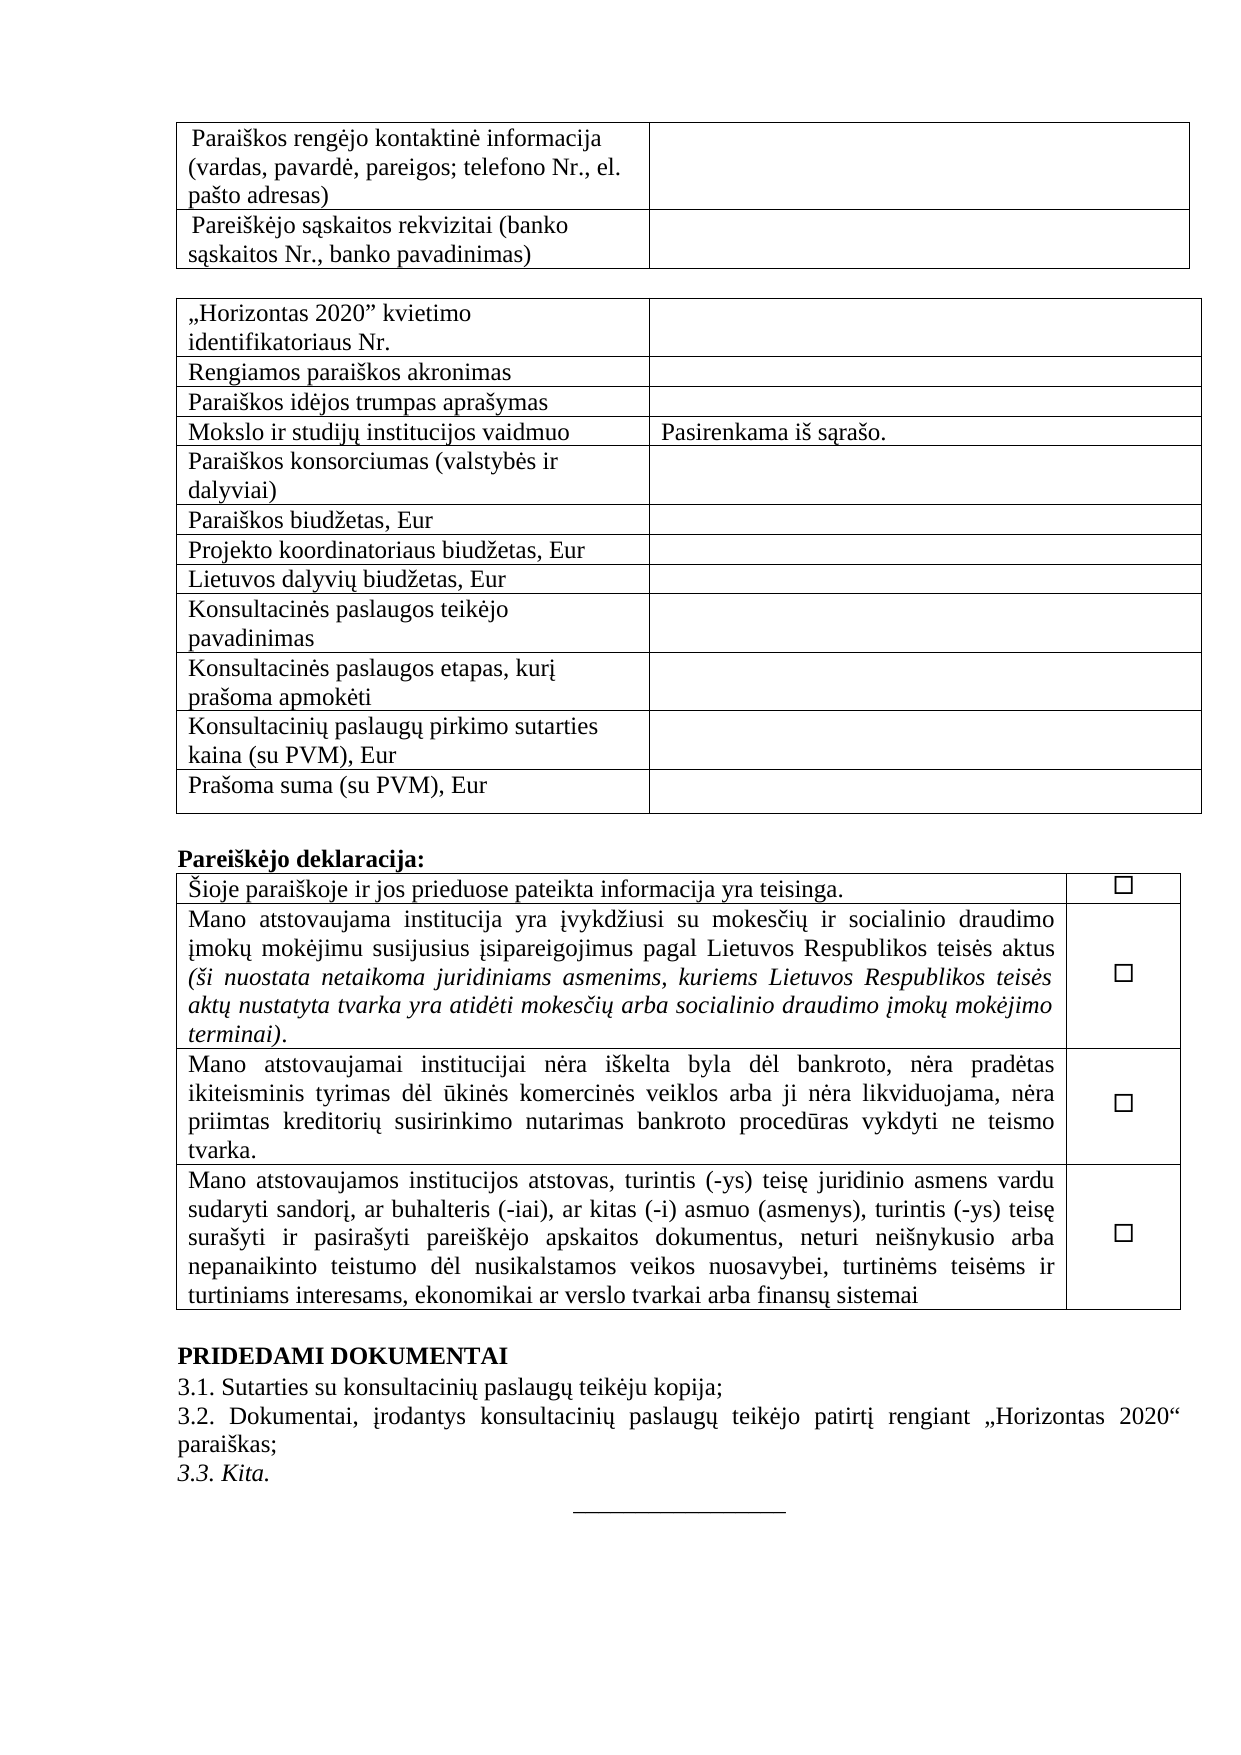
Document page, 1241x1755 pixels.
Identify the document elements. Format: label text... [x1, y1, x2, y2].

table_cell Prašoma suma (su PVM), Eur [177, 770, 649, 812]
table_cell Mano atstovaujamai institucijai nėra iškelta byla dėl bankroto, nėra pradėtas ikiteisminis tyrimas dėl ūkinės komercinės veiklos arba ji nėra likviduojama, nėra priimtas kreditorių susirinkimo nutarimas bankroto procedūras vykdyti ne teismo tvarka. [177, 1049, 1066, 1164]
table_header [650, 299, 1201, 356]
table_cell Mokslo ir studijų institucijos vaidmuo [177, 417, 649, 445]
table_cell  [1067, 1165, 1180, 1309]
table_cell Konsultacinių paslaugų pirkimo sutarties kaina (su PVM), Eur [177, 711, 649, 769]
table_cell [650, 711, 1201, 769]
text 3.1. Sutarties su konsultacinių paslaugų teikėju kopija; [177, 1372, 1181, 1401]
table_cell [650, 653, 1201, 710]
table_cell Konsultacinės paslaugos etapas, kurį prašoma apmokėti [177, 653, 649, 710]
table_cell [650, 210, 1189, 268]
table_header „Horizontas 2020” kvietimo identifikatoriaus Nr. [177, 299, 649, 356]
text _________________ [177, 1487, 1181, 1516]
table_cell Konsultacinės paslaugos teikėjo pavadinimas [177, 594, 649, 652]
text 3.3. Kita. [177, 1458, 1181, 1487]
table_cell [650, 357, 1201, 386]
table_cell Mano atstovaujamos institucijos atstovas, turintis (-ys) teisę juridinio asmens vardu sudaryti sandorį, ar buhalteris (-iai), ar kitas (-i) asmuo (asmenys), turintis (-ys) teisę surašyti ir pasirašyti pareiškėjo apskaitos dokumentus, neturi neišnykusio arba nepanaikinto teistumo dėl nusikalstamos veikos nuosavybei, turtinėms teisėms ir turtiniams interesams, ekonomikai ar verslo tvarkai arba finansų sistemai [177, 1165, 1066, 1309]
table_cell [650, 505, 1201, 534]
table_header Paraiškos rengėjo kontaktinė informacija (vardas, pavardė, pareigos; telefono Nr., el. pašto adresas) [177, 123, 649, 209]
table_cell Pareiškėjo sąskaitos rekvizitai (banko sąskaitos Nr., banko pavadinimas) [177, 210, 649, 268]
table_header Šioje paraiškoje ir jos prieduose pateikta informacija yra teisinga. [177, 874, 1066, 903]
table_cell [650, 387, 1201, 416]
table_cell  [1067, 904, 1180, 1048]
table_cell Lietuvos dalyvių biudžetas, Eur [177, 565, 649, 593]
table_cell [650, 594, 1201, 652]
table_cell [650, 535, 1201, 563]
table_header [650, 123, 1189, 209]
table_cell Paraiškos idėjos trumpas aprašymas [177, 387, 649, 416]
text PRIDEDAMI DOKUMENTAI [177, 1341, 1181, 1370]
table_cell [650, 446, 1201, 504]
table_cell Mano atstovaujama institucija yra įvykdžiusi su mokesčių ir socialinio draudimo įmokų mokėjimu susijusius įsipareigojimus pagal Lietuvos Respublikos teisės aktus (ši nuostata netaikoma juridiniams asmenims, kuriems Lietuvos Respublikos teisės aktų nustatyta tvarka yra atidėti mokesčių arba socialinio draudimo įmokų mokėjimo terminai). [177, 904, 1066, 1048]
text 3.2. Dokumentai, įrodantys konsultacinių paslaugų teikėjo patirtį rengiant „Horizontas 2020“ paraiškas; [177, 1401, 1181, 1458]
table_cell Paraiškos konsorciumas (valstybės ir dalyviai) [177, 446, 649, 504]
text Pareiškėjo deklaracija: [177, 844, 1181, 873]
table_cell  [1067, 1049, 1180, 1164]
table_cell Pasirenkama iš sąrašo. [650, 417, 1201, 445]
table_cell Paraiškos biudžetas, Eur [177, 505, 649, 534]
table_cell [650, 770, 1201, 812]
table_header  [1067, 874, 1180, 903]
table_cell [650, 565, 1201, 593]
table_cell Projekto koordinatoriaus biudžetas, Eur [177, 535, 649, 563]
table_cell Rengiamos paraiškos akronimas [177, 357, 649, 386]
